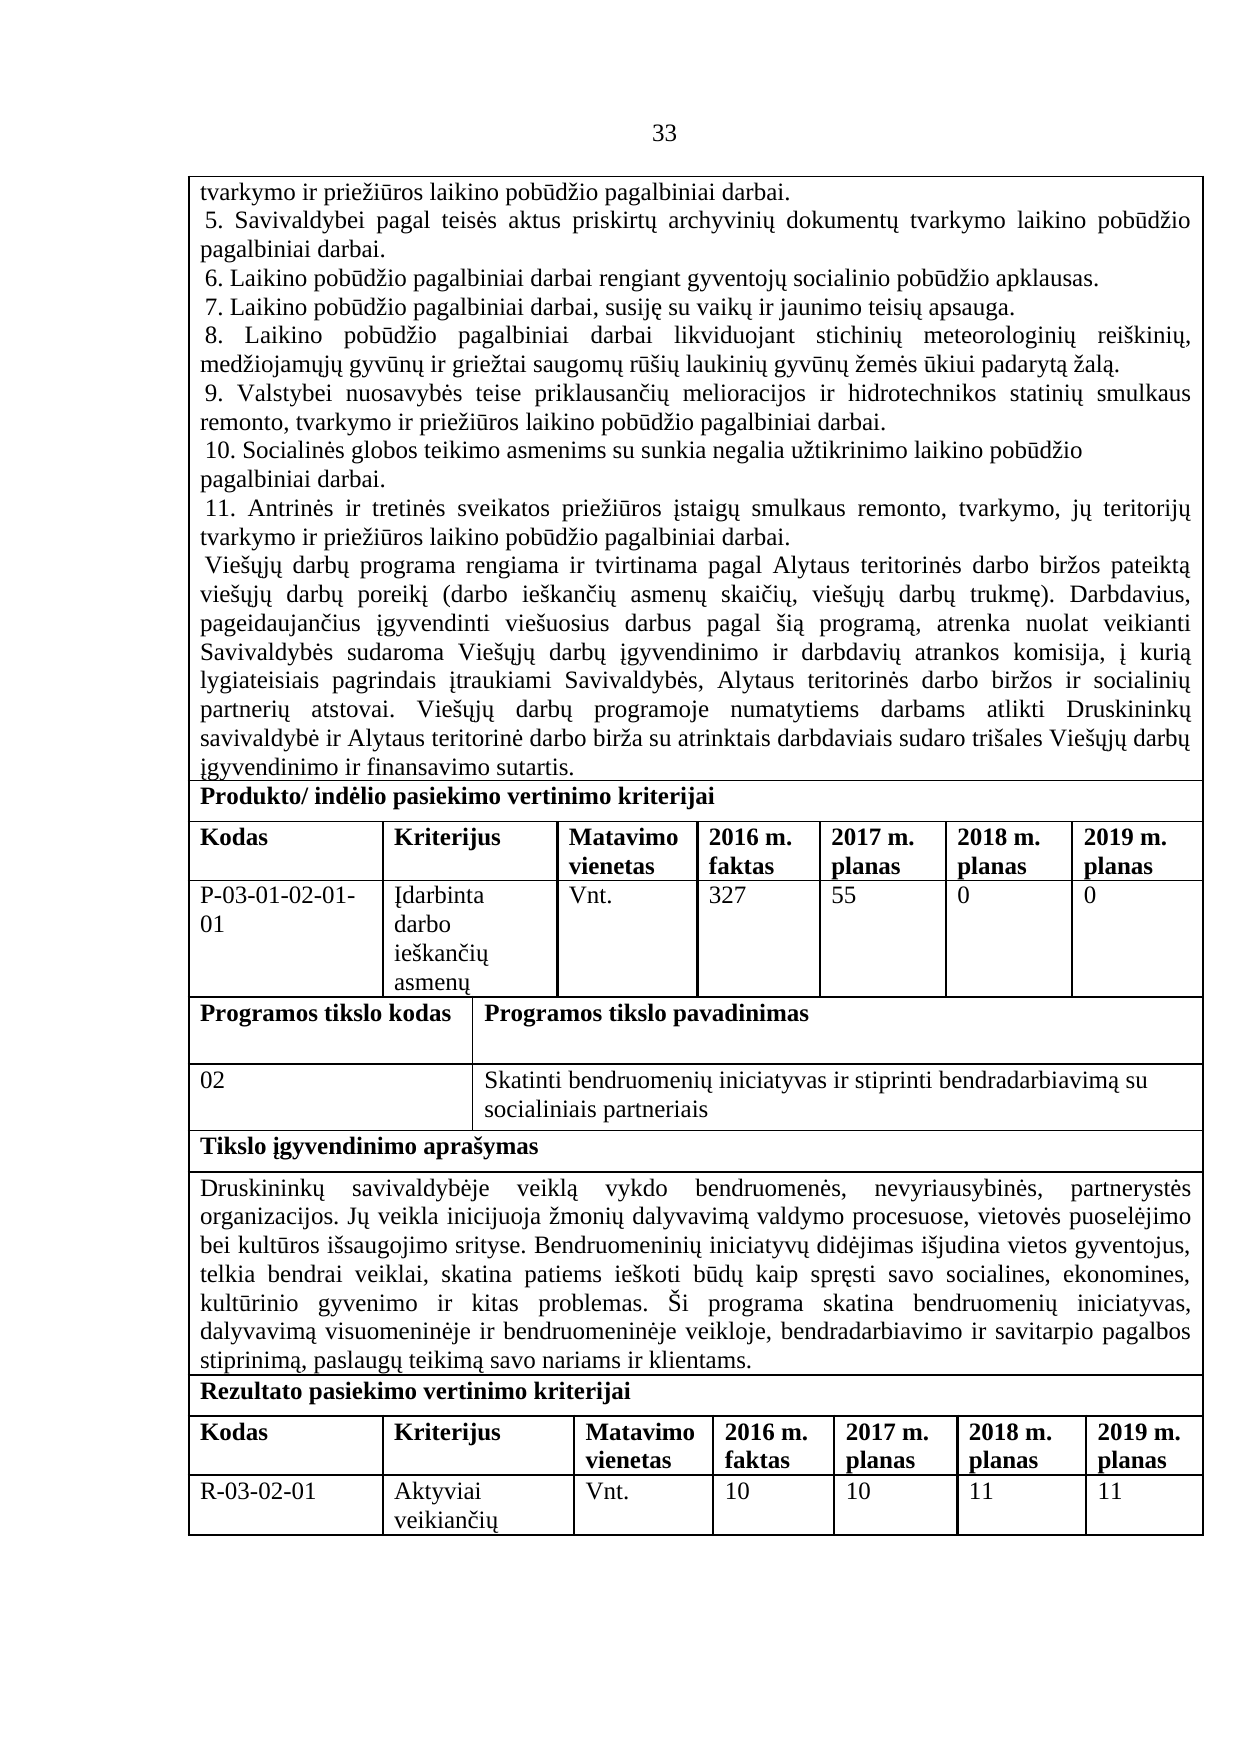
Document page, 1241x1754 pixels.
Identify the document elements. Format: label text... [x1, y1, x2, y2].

table_cell 2016 m. faktas [714, 1417, 833, 1474]
table_cell Kriterijus [384, 822, 556, 879]
table_cell Programos tikslo pavadinimas [473, 998, 1202, 1063]
table_cell 10 [714, 1476, 833, 1534]
table_cell 2019 m. planas [1073, 822, 1202, 879]
table_cell Kodas [190, 1417, 382, 1474]
table_cell Programos tikslo kodas [190, 998, 472, 1063]
table_cell 2018 m. planas [947, 822, 1071, 879]
table_cell Druskininkų savivaldybėje veiklą vykdo bendruomenės, nevyriausybinės, partnerystės organizacijos. Jų veikla inicijuoja žmonių dalyvavimą valdymo procesuose, vietovės puoselėjimo bei kultūros išsaugojimo srityse. Bendruomeninių iniciatyvų didėjimas išjudina vietos gyventojus, telkia bendrai veiklai, skatina patiems ieškoti būdų kaip spręsti savo socialines, ekonomines, kultūrinio gyvenimo ir kitas problemas. Ši programa skatina bendruomenių iniciatyvas, dalyvavimą visuomeninėje ir bendruomeninėje veikloje, bendradarbiavimo ir savitarpio pagalbos stiprinimą, paslaugų teikimą savo nariams ir klientams. [190, 1173, 1202, 1374]
table_cell 11 [959, 1476, 1085, 1534]
table_cell Tikslo įgyvendinimo aprašymas [190, 1131, 1202, 1171]
table_cell 0 [1073, 881, 1202, 996]
table_cell Skatinti bendruomenių iniciatyvas ir stiprinti bendradarbiavimą su socialiniais partneriais [473, 1065, 1202, 1130]
table_cell Aktyviai veikiančių [384, 1476, 573, 1534]
table_cell Vnt. [575, 1476, 712, 1534]
table_cell 2017 m. planas [821, 822, 945, 879]
table_cell Kriterijus [384, 1417, 573, 1474]
table_cell 2016 m. faktas [699, 822, 819, 879]
table_cell Vnt. [559, 881, 696, 996]
table_cell 11 [1087, 1476, 1202, 1534]
table_cell 10 [835, 1476, 956, 1534]
table_cell tvarkymo ir priežiūros laikino pobūdžio pagalbiniai darbai. 5. Savivaldybei pagal teisės aktus priskirtų archyvinių dokumentų tvarkymo laikino pobūdžio pagalbiniai darbai. 6. Laikino pobūdžio pagalbiniai darbai rengiant gyventojų socialinio pobūdžio apklausas. 7. Laikino pobūdžio pagalbiniai darbai, susiję su vaikų ir jaunimo teisių apsauga. 8. Laikino pobūdžio pagalbiniai darbai likviduojant stichinių meteorologinių reiškinių, medžiojamųjų gyvūnų ir griežtai saugomų rūšių laukinių gyvūnų žemės ūkiui padarytą žalą. 9. Valstybei nuosavybės teise priklausančių melioracijos ir hidrotechnikos statinių smulkaus remonto, tvarkymo ir priežiūros laikino pobūdžio pagalbiniai darbai. 10. Socialinės globos teikimo asmenims su sunkia negalia užtikrinimo laikino pobūdžio pagalbiniai darbai. 11. Antrinės ir tretinės sveikatos priežiūros įstaigų smulkaus remonto, tvarkymo, jų teritorijų tvarkymo ir priežiūros laikino pobūdžio pagalbiniai darbai. Viešųjų darbų programa rengiama ir tvirtinama pagal Alytaus teritorinės darbo biržos pateiktą viešųjų darbų poreikį (darbo ieškančių asmenų skaičių, viešųjų darbų trukmę). Darbdavius, pageidaujančius įgyvendinti viešuosius darbus pagal šią programą, atrenka nuolat veikianti Savivaldybės sudaroma Viešųjų darbų įgyvendinimo ir darbdavių atrankos komisija, į kurią lygiateisiais pagrindais įtraukiami Savivaldybės, Alytaus teritorinės darbo biržos ir socialinių partnerių atstovai. Viešųjų darbų programoje numatytiems darbams atlikti Druskininkų savivaldybė ir Alytaus teritorinė darbo birža su atrinktais darbdaviais sudaro trišales Viešųjų darbų įgyvendinimo ir finansavimo sutartis. [190, 177, 1202, 780]
table_cell 02 [190, 1065, 472, 1130]
table_cell Matavimo vienetas [575, 1417, 712, 1474]
table_cell P-03-01-02-01-01 [190, 881, 382, 996]
table_cell Įdarbinta darbo ieškančių asmenų [384, 881, 556, 996]
table_cell Kodas [190, 822, 382, 879]
table_cell 2017 m. planas [835, 1417, 956, 1474]
table_cell 327 [699, 881, 819, 996]
table_cell R-03-02-01 [190, 1476, 382, 1534]
table_cell Produkto/ indėlio pasiekimo vertinimo kriterijai [190, 781, 1202, 821]
table_cell Matavimo vienetas [559, 822, 696, 879]
table_cell 2019 m. planas [1087, 1417, 1202, 1474]
table_cell 2018 m. planas [959, 1417, 1085, 1474]
table_cell 0 [947, 881, 1071, 996]
table_cell Rezultato pasiekimo vertinimo kriterijai [190, 1376, 1202, 1414]
table_cell 55 [821, 881, 945, 996]
